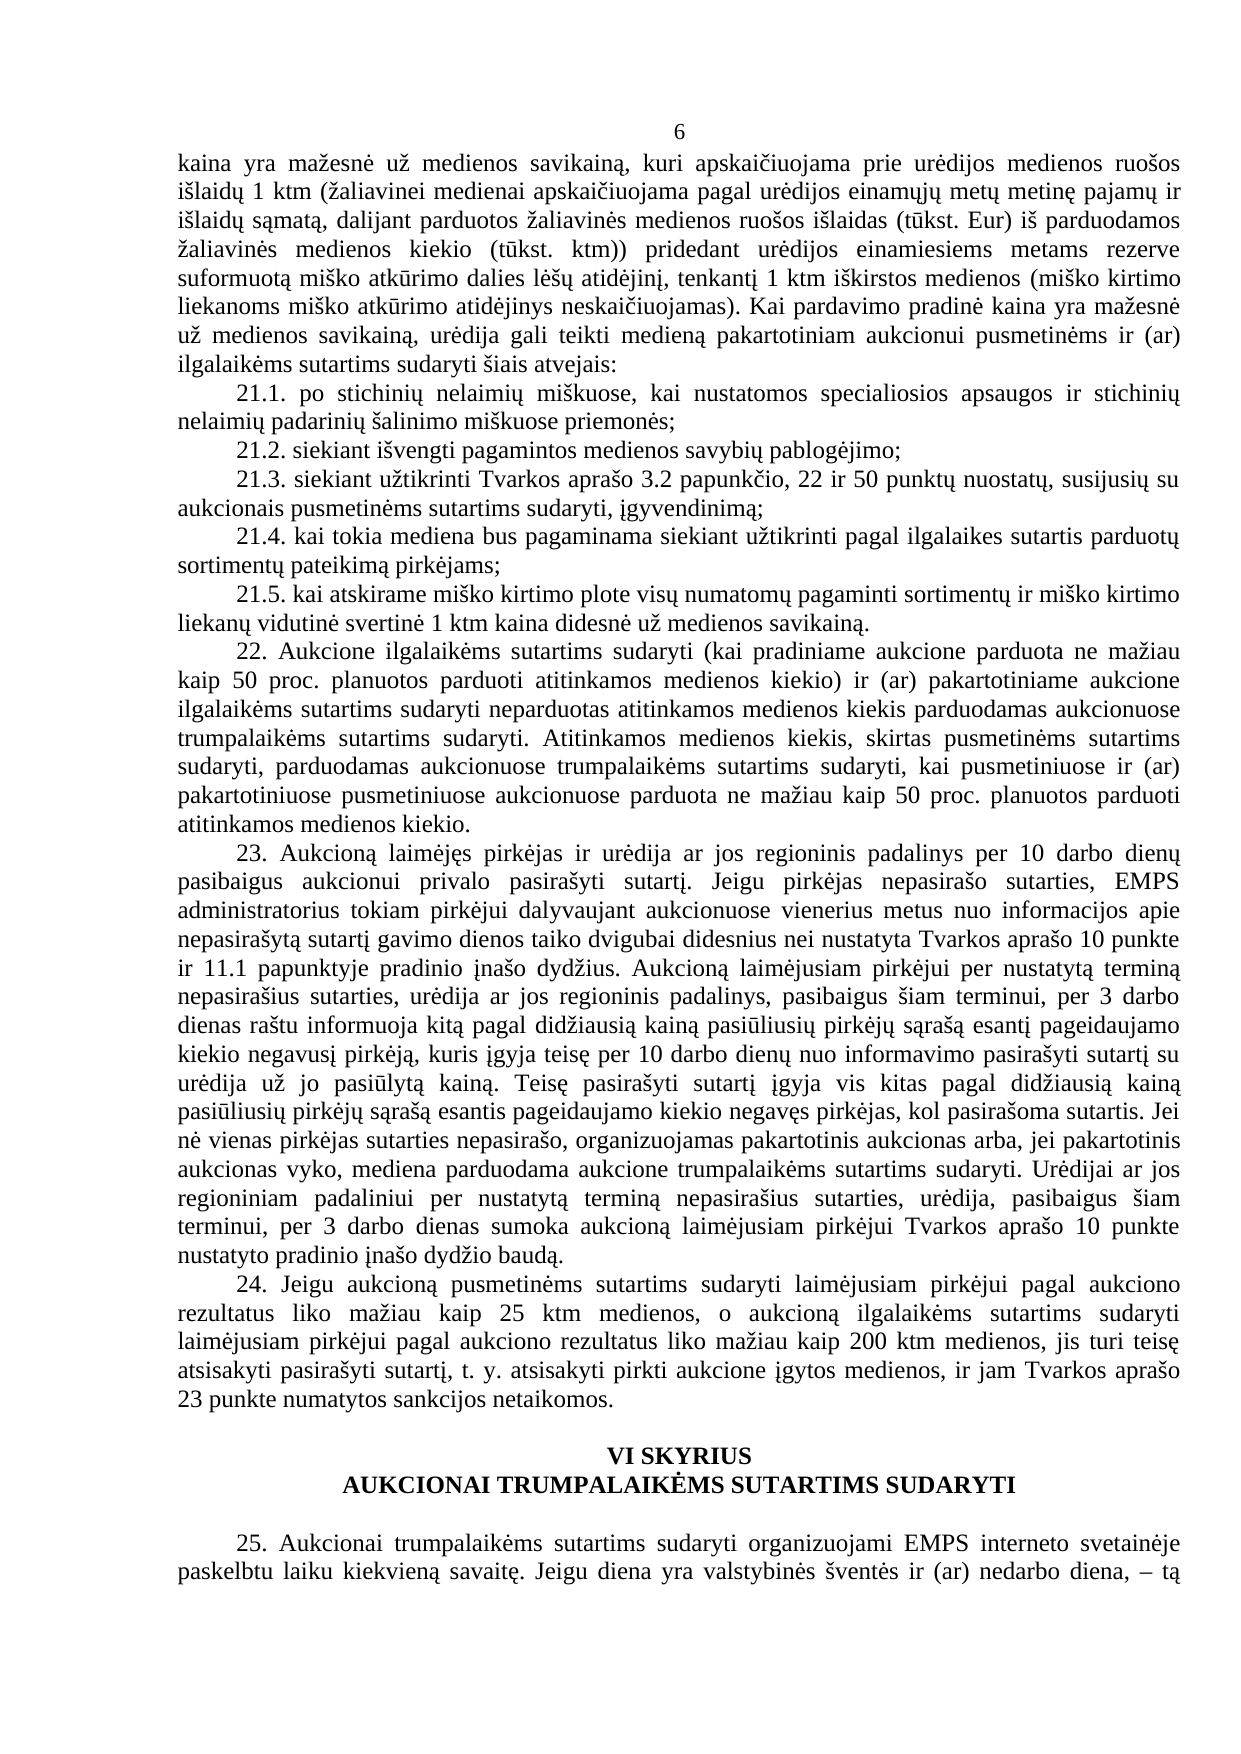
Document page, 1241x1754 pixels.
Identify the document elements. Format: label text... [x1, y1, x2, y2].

text 21.3. siekiant užtikrinti Tvarkos aprašo 3.2 papunkčio, 22 ir 50 punktų nuostatų, susijusių su aukcionais pusmetinėms sutartims sudaryti, įgyvendinimą; [177, 464, 1181, 521]
text 24. Jeigu aukcioną pusmetinėms sutartims sudaryti laimėjusiam pirkėjui pagal aukciono rezultatus liko mažiau kaip 25 ktm medienos, o aukcioną ilgalaikėms sutartims sudaryti laimėjusiam pirkėjui pagal aukciono rezultatus liko mažiau kaip 200 ktm medienos, jis turi teisę atsisakyti pasirašyti sutartį, t. y. atsisakyti pirkti aukcione įgytos medienos, ir jam Tvarkos aprašo 23 punkte numatytos sankcijos netaikomos. [177, 1269, 1181, 1413]
text 21.5. kai atskirame miško kirtimo plote visų numatomų pagaminti sortimentų ir miško kirtimo liekanų vidutinė svertinė 1 ktm kaina didesnė už medienos savikainą. [177, 579, 1181, 636]
text 21.4. kai tokia mediena bus pagaminama siekiant užtikrinti pagal ilgalaikes sutartis parduotų sortimentų pateikimą pirkėjams; [177, 521, 1181, 579]
text kaina yra mažesnė už medienos savikainą, kuri apskaičiuojama prie urėdijos medienos ruošos išlaidų 1 ktm (žaliavinei medienai apskaičiuojama pagal urėdijos einamųjų metų metinę pajamų ir išlaidų sąmatą, dalijant parduotos žaliavinės medienos ruošos išlaidas (tūkst. Eur) iš parduodamos žaliavinės medienos kiekio (tūkst. ktm)) pridedant urėdijos einamiesiems metams rezerve suformuotą miško atkūrimo dalies lėšų atidėjinį, tenkantį 1 ktm iškirstos medienos (miško kirtimo liekanoms miško atkūrimo atidėjinys neskaičiuojamas). Kai pardavimo pradinė kaina yra mažesnė už medienos savikainą, urėdija gali teikti medieną pakartotiniam aukcionui pusmetinėms ir (ar) ilgalaikėms sutartims sudaryti šiais atvejais: [177, 148, 1181, 378]
text 25. Aukcionai trumpalaikėms sutartims sudaryti organizuojami EMPS interneto svetainėje paskelbtu laiku kiekvieną savaitę. Jeigu diena yra valstybinės šventės ir (ar) nedarbo diena, – tą [177, 1528, 1181, 1585]
text 21.1. po stichinių nelaimių miškuose, kai nustatomos specialiosios apsaugos ir stichinių nelaimių padarinių šalinimo miškuose priemonės; [177, 378, 1181, 435]
text 21.2. siekiant išvengti pagamintos medienos savybių pablogėjimo; [177, 435, 1181, 464]
text AUKCIONAI TRUMPALAIKĖMS SUTARTIMS SUDARYTI [177, 1470, 1181, 1499]
text VI SKYRIUS [177, 1441, 1181, 1470]
text 22. Aukcione ilgalaikėms sutartims sudaryti (kai pradiniame aukcione parduota ne mažiau kaip 50 proc. planuotos parduoti atitinkamos medienos kiekio) ir (ar) pakartotiniame aukcione ilgalaikėms sutartims sudaryti neparduotas atitinkamos medienos kiekis parduodamas aukcionuose trumpalaikėms sutartims sudaryti. Atitinkamos medienos kiekis, skirtas pusmetinėms sutartims sudaryti, parduodamas aukcionuose trumpalaikėms sutartims sudaryti, kai pusmetiniuose ir (ar) pakartotiniuose pusmetiniuose aukcionuose parduota ne mažiau kaip 50 proc. planuotos parduoti atitinkamos medienos kiekio. [177, 636, 1181, 838]
text 23. Aukcioną laimėjęs pirkėjas ir urėdija ar jos regioninis padalinys per 10 darbo dienų pasibaigus aukcionui privalo pasirašyti sutartį. Jeigu pirkėjas nepasirašo sutarties, EMPS administratorius tokiam pirkėjui dalyvaujant aukcionuose vienerius metus nuo informacijos apie nepasirašytą sutartį gavimo dienos taiko dvigubai didesnius nei nustatyta Tvarkos aprašo 10 punkte ir 11.1 papunktyje pradinio įnašo dydžius. Aukcioną laimėjusiam pirkėjui per nustatytą terminą nepasirašius sutarties, urėdija ar jos regioninis padalinys, pasibaigus šiam terminui, per 3 darbo dienas raštu informuoja kitą pagal didžiausią kainą pasiūliusių pirkėjų sąrašą esantį pageidaujamo kiekio negavusį pirkėją, kuris įgyja teisę per 10 darbo dienų nuo informavimo pasirašyti sutartį su urėdija už jo pasiūlytą kainą. Teisę pasirašyti sutartį įgyja vis kitas pagal didžiausią kainą pasiūliusių pirkėjų sąrašą esantis pageidaujamo kiekio negavęs pirkėjas, kol pasirašoma sutartis. Jei nė vienas pirkėjas sutarties nepasirašo, organizuojamas pakartotinis aukcionas arba, jei pakartotinis aukcionas vyko, mediena parduodama aukcione trumpalaikėms sutartims sudaryti. Urėdijai ar jos regioniniam padaliniui per nustatytą terminą nepasirašius sutarties, urėdija, pasibaigus šiam terminui, per 3 darbo dienas sumoka aukcioną laimėjusiam pirkėjui Tvarkos aprašo 10 punkte nustatyto pradinio įnašo dydžio baudą. [177, 838, 1181, 1269]
